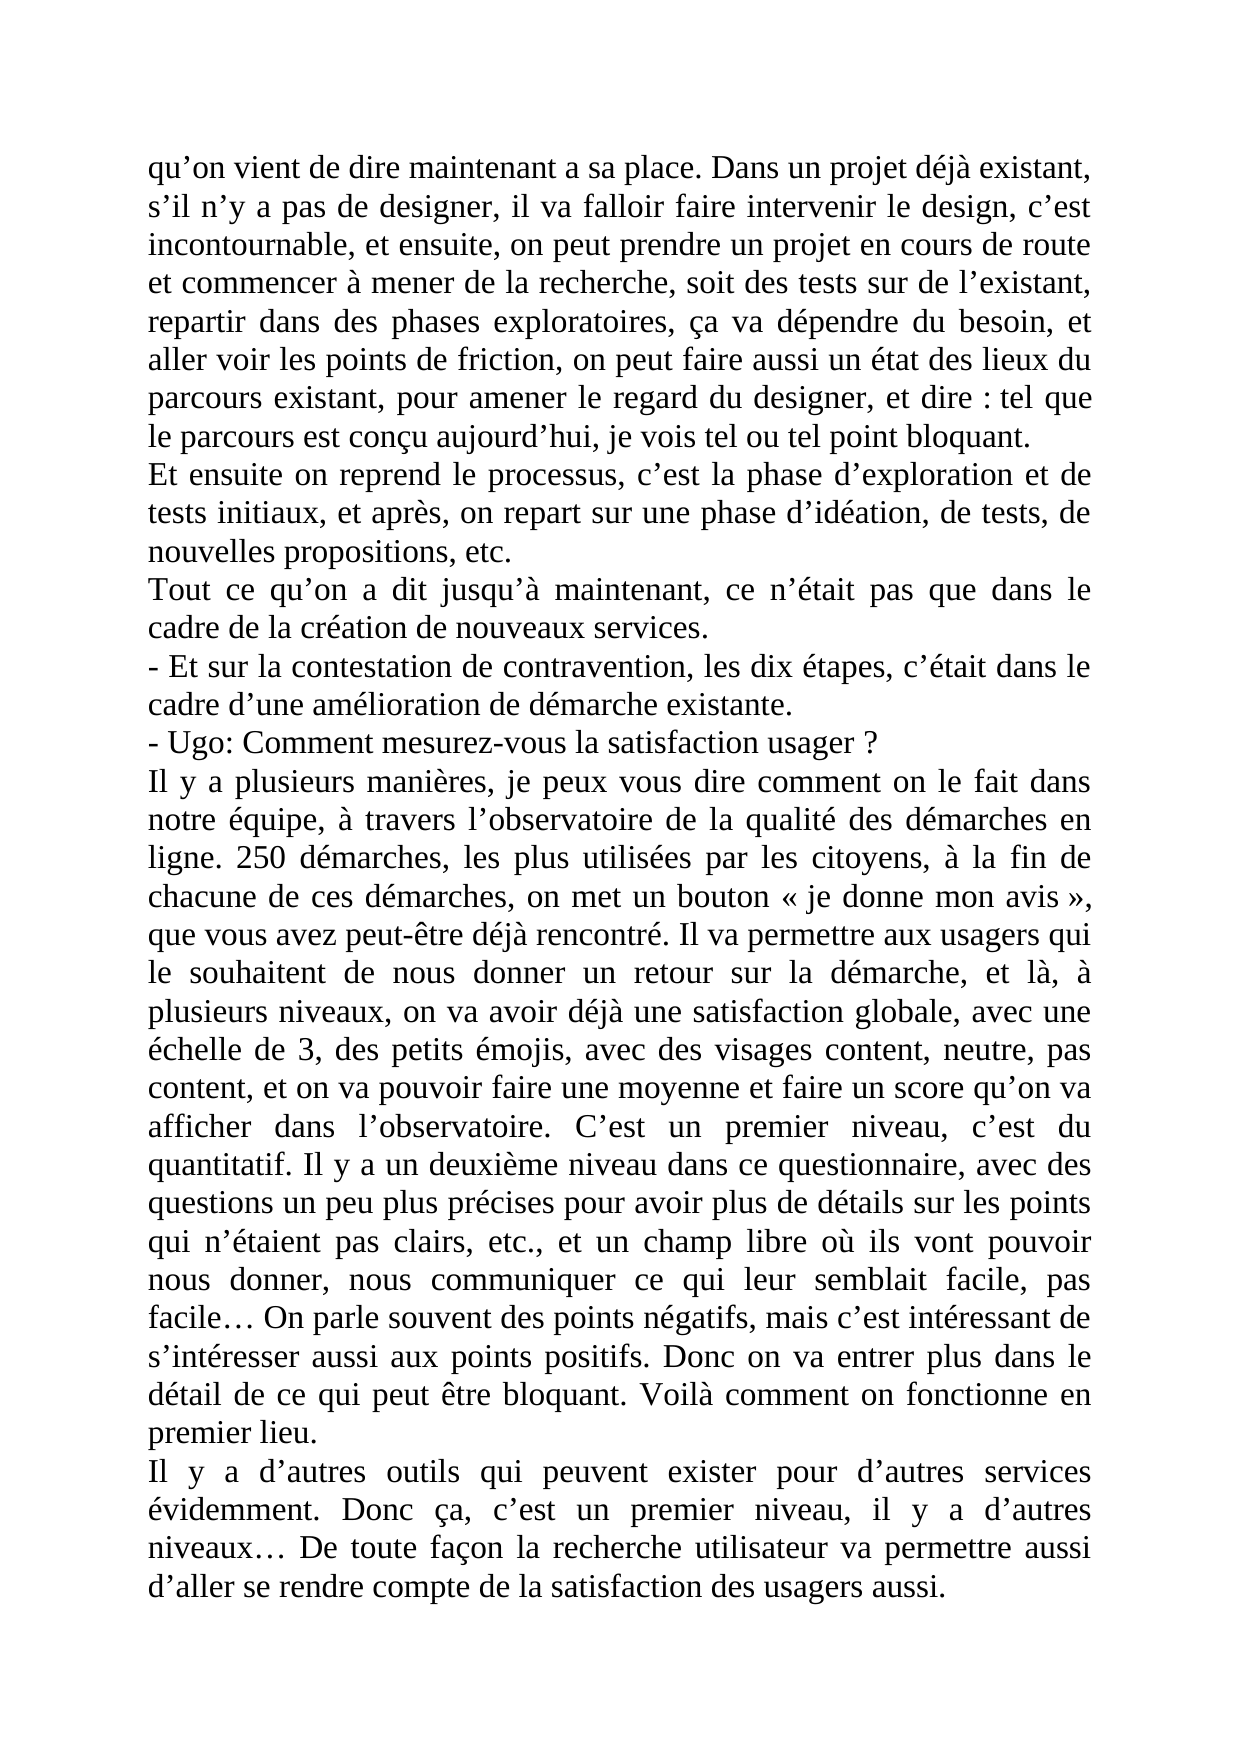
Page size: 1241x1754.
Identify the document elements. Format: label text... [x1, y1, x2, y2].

text Et ensuite on reprend le processus, c’est la phase d’exploration et de tests initiaux, et après, on repart sur une phase d’idéation, de tests, de nouvelles propositions, etc. [148, 454, 1093, 569]
text Tout ce qu’on a dit jusqu’à maintenant, ce n’était pas que dans le cadre de la création de nouveaux services. [148, 569, 1093, 646]
text Il y a plusieurs manières, je peux vous dire comment on le fait dans notre équipe, à travers l’observatoire de la qualité des démarches en ligne. 250 démarches, les plus utilisées par les citoyens, à la fin de chacune de ces démarches, on met un bouton « je donne mon avis », que vous avez peut-être déjà rencontré. Il va permettre aux usagers qui le souhaitent de nous donner un retour sur la démarche, et là, à plusieurs niveaux, on va avoir déjà une satisfaction globale, avec une échelle de 3, des petits émojis, avec des visages content, neutre, pas content, et on va pouvoir faire une moyenne et faire un score qu’on va afficher dans l’observatoire. C’est un premier niveau, c’est du quantitatif. Il y a un deuxième niveau dans ce questionnaire, avec des questions un peu plus précises pour avoir plus de détails sur les points qui n’étaient pas clairs, etc., et un champ libre où ils vont pouvoir nous donner, nous communiquer ce qui leur semblait facile, pas facile… On parle souvent des points négatifs, mais c’est intéressant de s’intéresser aussi aux points positifs. Donc on va entrer plus dans le détail de ce qui peut être bloquant. Voilà comment on fonctionne en premier lieu. [148, 761, 1093, 1451]
text qu’on vient de dire maintenant a sa place. Dans un projet déjà existant, s’il n’y a pas de designer, il va falloir faire intervenir le design, c’est incontournable, et ensuite, on peut prendre un projet en cours de route et commencer à mener de la recherche, soit des tests sur de l’existant, repartir dans des phases exploratoires, ça va dépendre du besoin, et aller voir les points de friction, on peut faire aussi un état des lieux du parcours existant, pour amener le regard du designer, et dire : tel que le parcours est conçu aujourd’hui, je vois tel ou tel point bloquant. [148, 148, 1093, 454]
text Il y a d’autres outils qui peuvent exister pour d’autres services évidemment. Donc ça, c’est un premier niveau, il y a d’autres niveaux… De toute façon la recherche utilisateur va permettre aussi d’aller se rendre compte de la satisfaction des usagers aussi. [148, 1451, 1093, 1604]
text - Et sur la contestation de contravention, les dix étapes, c’était dans le cadre d’une amélioration de démarche existante. [148, 646, 1093, 723]
text - Ugo: Comment mesurez-vous la satisfaction usager ? [148, 723, 1093, 761]
